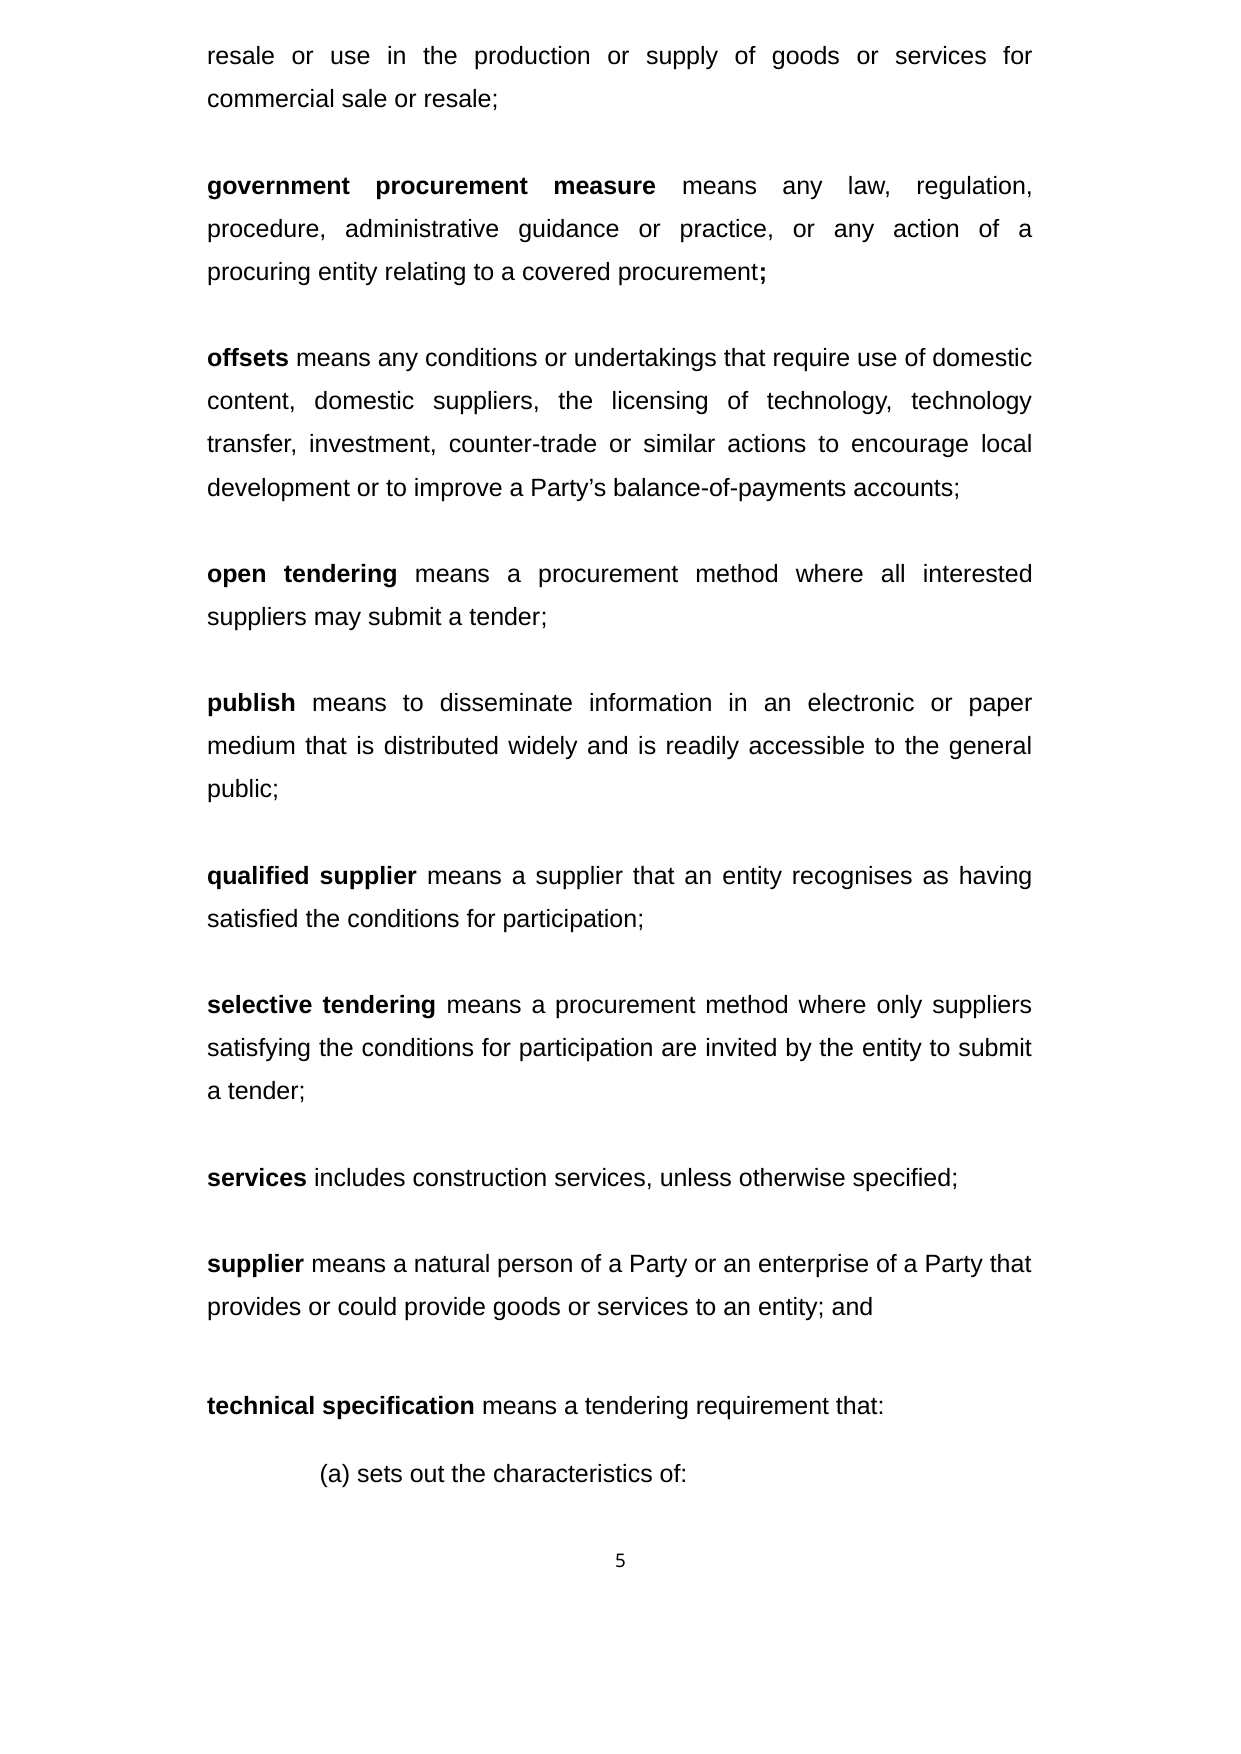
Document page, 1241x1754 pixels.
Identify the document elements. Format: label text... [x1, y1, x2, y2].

text resale or use in the production or supply of goods or services for commercial sale or resale; [207, 41, 1033, 113]
text publish means to disseminate information in an electronic or paper medium that is distributed widely and is readily accessible to the general public; [207, 688, 1033, 803]
text services includes construction services, unless otherwise specified; [207, 1163, 1033, 1191]
text technical specification means a tendering requirement that: [207, 1391, 1033, 1419]
list sets out the characteristics of: [319, 1459, 1033, 1488]
text supplier means a natural person of a Party or an enterprise of a Party that provides or could provide goods or services to an entity; and [207, 1249, 1033, 1321]
text qualified supplier means a supplier that an entity recognises as having satisfied the conditions for participation; [207, 861, 1033, 933]
text open tendering means a procurement method where all interested suppliers may submit a tender; [207, 559, 1033, 631]
text government procurement measure means any law, regulation, procedure, administrative guidance or practice, or any action of a procuring entity relating to a covered procurement; [207, 171, 1033, 286]
text selective tendering means a procurement method where only suppliers satisfying the conditions for participation are invited by the entity to submit a tender; [207, 990, 1033, 1105]
text offsets means any conditions or undertakings that require use of domestic content, domestic suppliers, the licensing of technology, technology transfer, investment, counter-trade or similar actions to encourage local development or to improve a Party’s balance-of-payments accounts; [207, 343, 1033, 501]
